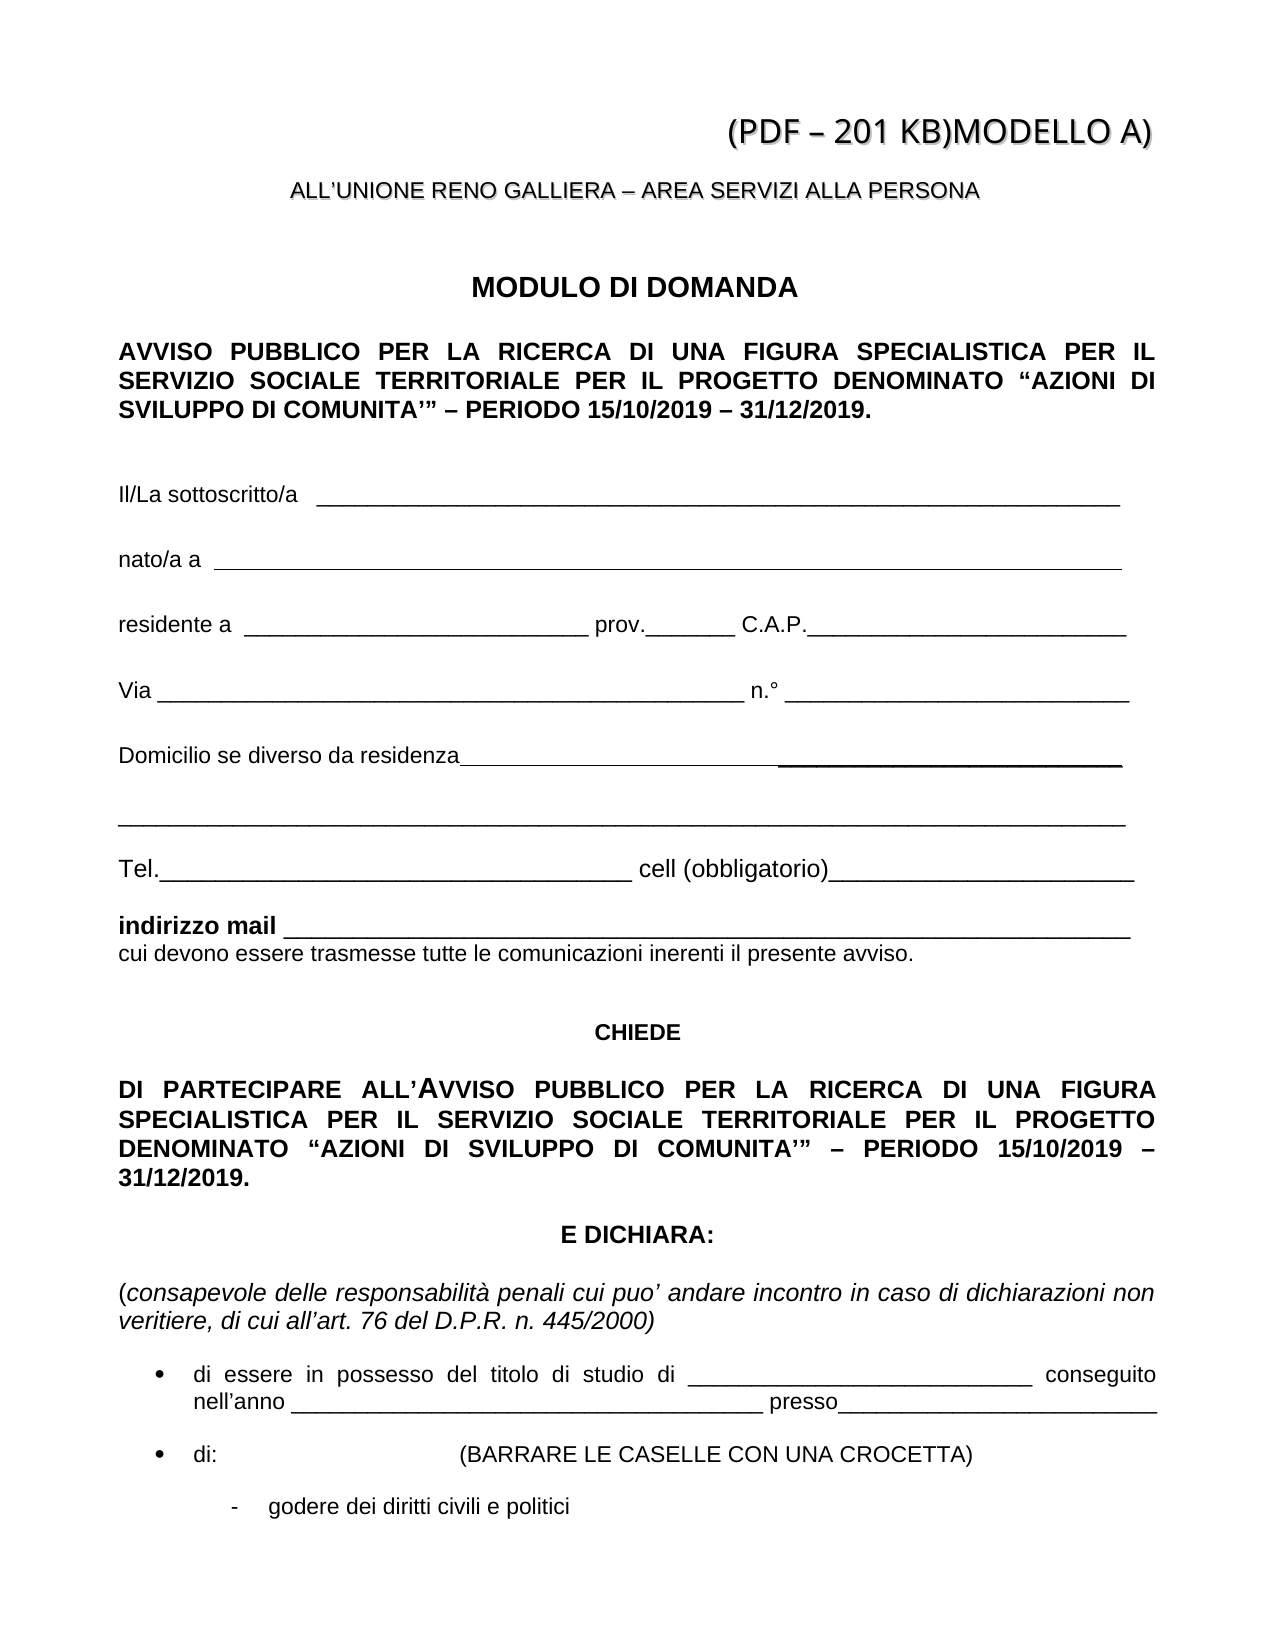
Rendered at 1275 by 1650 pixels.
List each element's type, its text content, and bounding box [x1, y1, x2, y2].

list godere dei diritti civili e politici [231, 1493, 1157, 1519]
text Tel.__________________________________ cell (obbligatorio)______________________ [118, 853, 1157, 882]
text (consapevole delle responsabilità penali cui puo’ andare incontro in caso di dichiarazioni non veritiere, di cui all’art. 76 del D.P.R. n. 445/2000) [118, 1278, 1157, 1335]
text cui devono essere trasmesse tutte le comunicazioni inerenti il presente avviso. [118, 940, 1157, 966]
text E DICHIARA: [118, 1220, 1157, 1249]
text Domicilio se diverso da residenza ___________________________ [118, 742, 1157, 768]
text DI PARTECIPARE ALL’AVVISO PUBBLICO PER LA RICERCA DI UNA FIGURA SPECIALISTICA PER IL SERVIZIO SOCIALE TERRITORIALE PER IL PROGETTO DENOMINATO “AZIONI DI SVILUPPO DI COMUNITA’” – PERIODO 15/10/2019 – 31/12/2019. [118, 1072, 1157, 1191]
text Via ______________________________________________ n.° ___________________________ [118, 677, 1157, 703]
list di: (BARRARE LE CASELLE CON UNA CROCETTA) [156, 1441, 1157, 1467]
text nato/a a [118, 546, 1157, 573]
text (PDF – 201 KB)MODELLO A) [118, 104, 1152, 154]
text indirizzo mail _____________________________________________________________ [118, 911, 1157, 940]
text residente a ___________________________ prov._______ C.A.P._________________________ [118, 611, 1157, 638]
text Il/La sottoscritto/a _______________________________________________________________ [118, 481, 1157, 507]
text CHIEDE [118, 1019, 1157, 1045]
text ALL’UNIONE RENO GALLIERA – AREA SERVIZI ALLA PERSONA [118, 154, 1152, 204]
text _______________________________________________________________________________ [118, 801, 1157, 827]
list di essere in possesso del titolo di studio di ___________________________ conseguito nell’anno _____________________________________ presso_________________________ [156, 1361, 1157, 1414]
text MODULO DI DOMANDA [118, 254, 1152, 304]
text AVVISO PUBBLICO PER LA RICERCA DI UNA FIGURA SPECIALISTICA PER IL SERVIZIO SOCIALE TERRITORIALE PER IL PROGETTO DENOMINATO “AZIONI DI SVILUPPO DI COMUNITA’” – PERIODO 15/10/2019 – 31/12/2019. [118, 337, 1157, 423]
